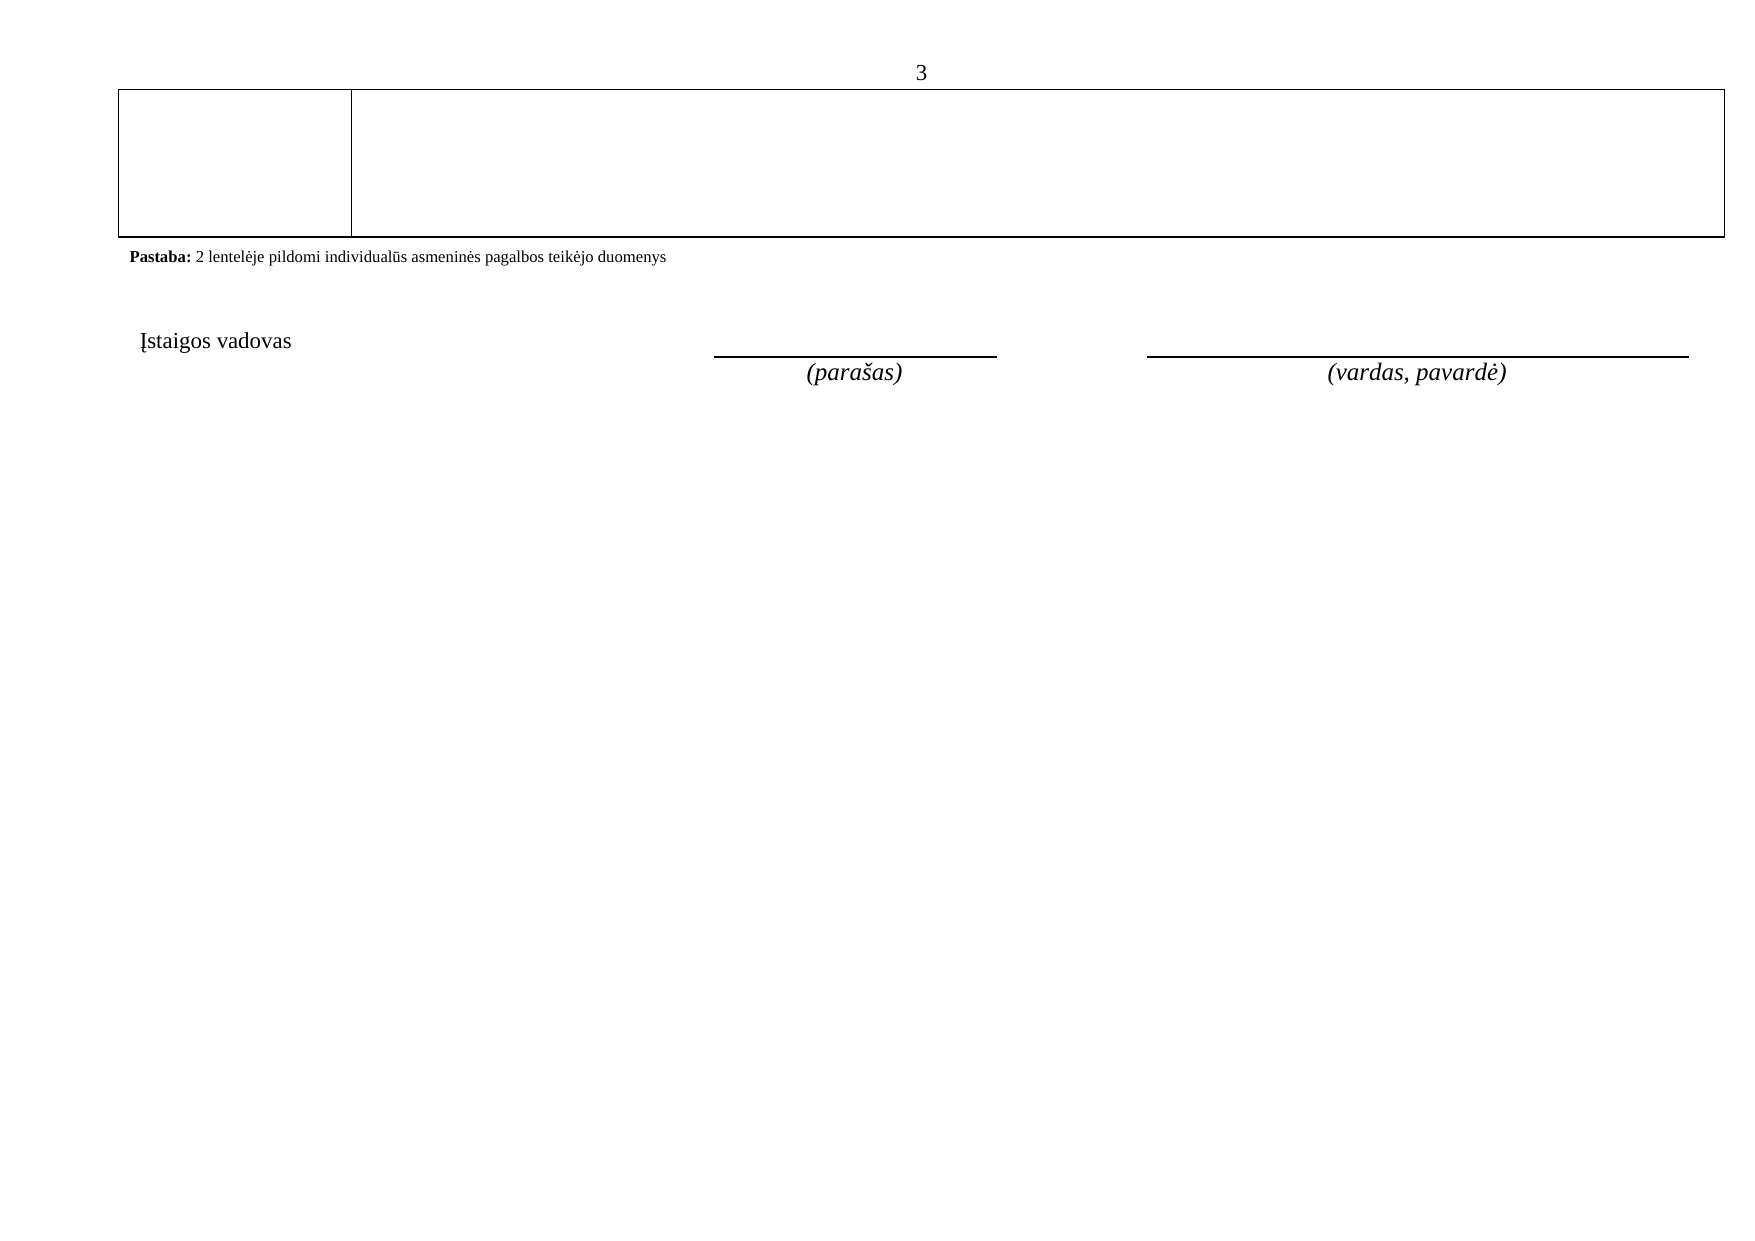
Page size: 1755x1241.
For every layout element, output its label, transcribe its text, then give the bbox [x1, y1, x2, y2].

table_cell (parašas) [714, 358, 997, 388]
table_header [510, 325, 607, 356]
table_header [997, 325, 1147, 356]
table_cell [510, 356, 607, 388]
table_header [1147, 325, 1689, 356]
table_cell [987, 238, 1724, 268]
table_cell (vardas, pavardė) [1147, 358, 1689, 388]
table_cell [608, 356, 714, 388]
table_header [714, 325, 997, 356]
table_cell [352, 90, 1724, 236]
table_cell [119, 90, 351, 236]
table_header Įstaigos vadovas [128, 325, 509, 356]
table_cell [128, 356, 319, 388]
table_cell [319, 356, 509, 388]
table_cell [997, 356, 1147, 388]
table_header [608, 325, 714, 356]
table_cell Pastaba: 2 lentelėje pildomi individualūs asmeninės pagalbos teikėjo duomenys [118, 238, 987, 268]
